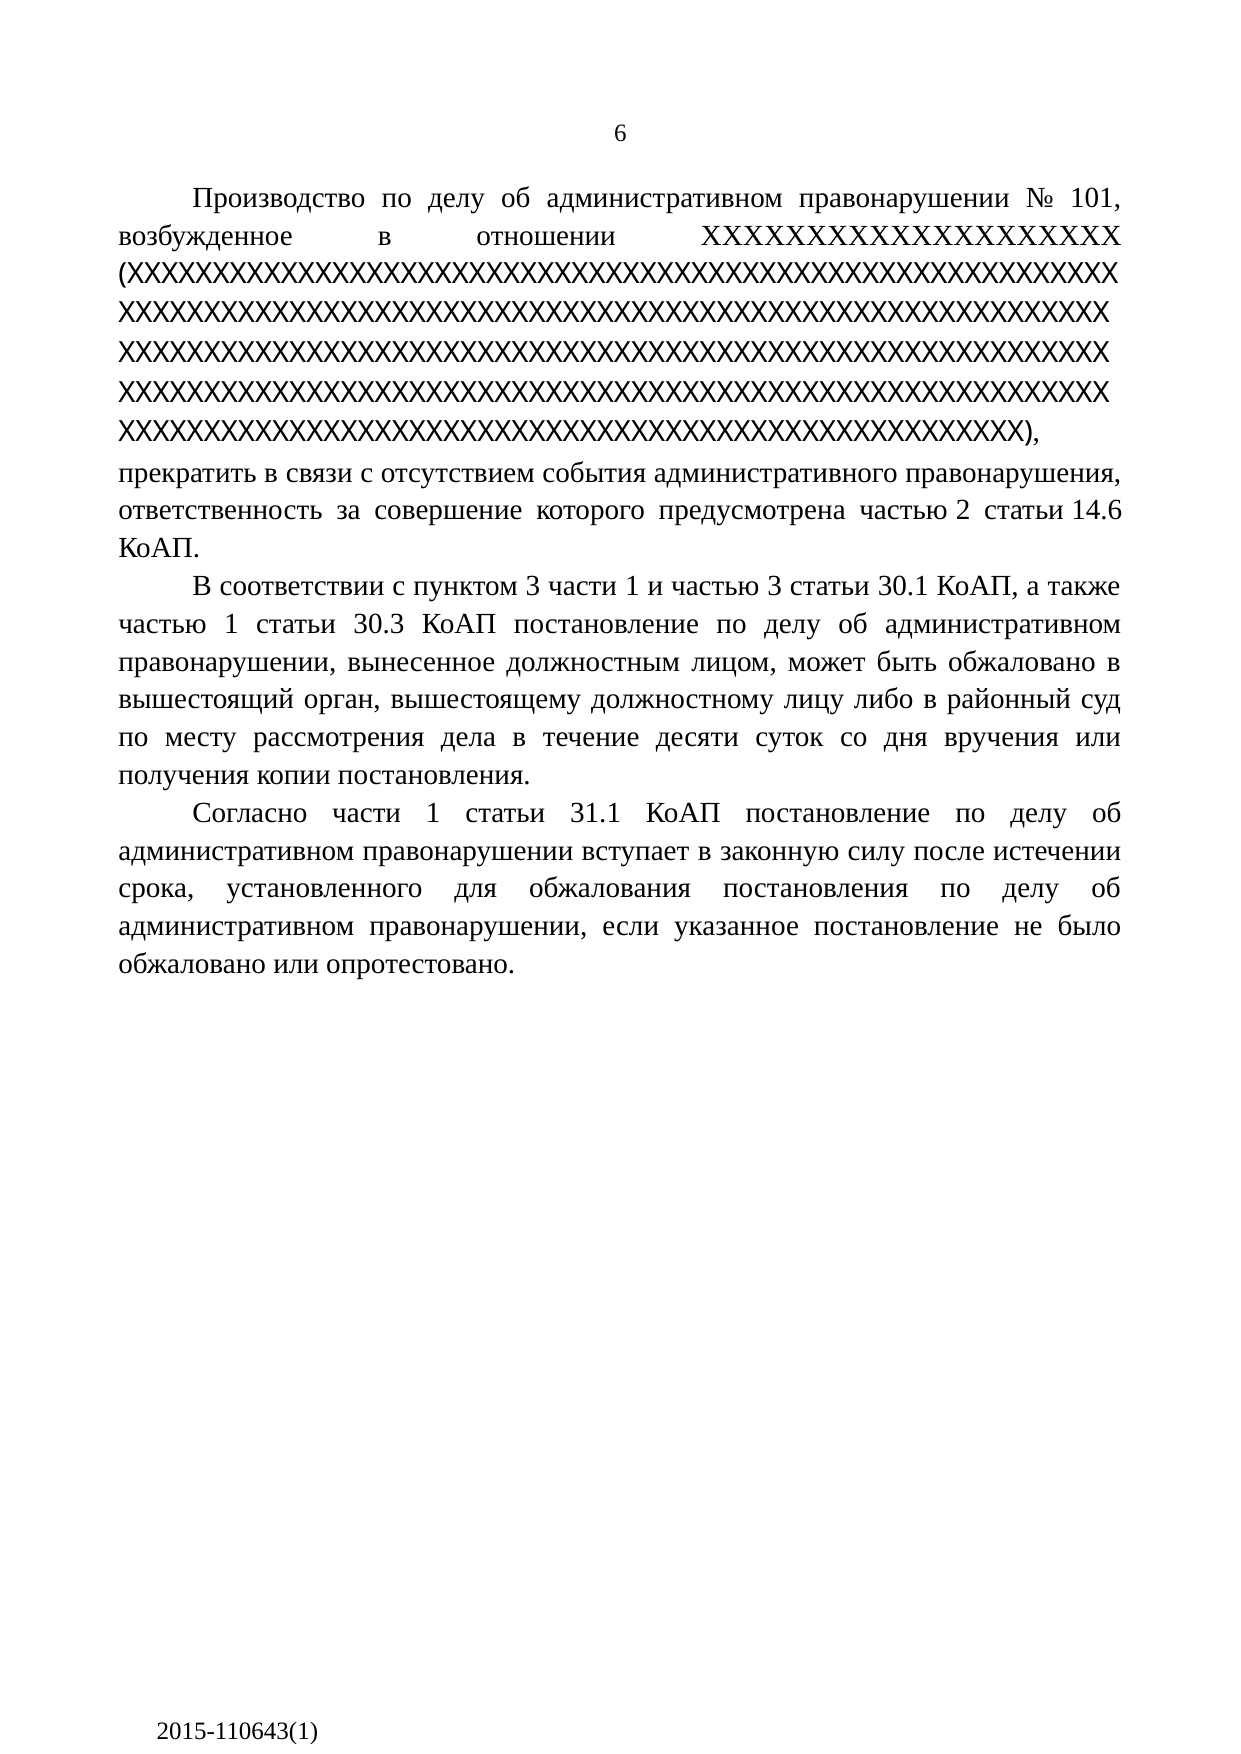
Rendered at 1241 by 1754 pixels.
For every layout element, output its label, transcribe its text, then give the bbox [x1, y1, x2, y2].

text В соответствии с пунктом 3 части 1 и частью 3 статьи 30.1 КоАП, а также частью 1 статьи 30.3 КоАП постановление по делу об административном правонарушении, вынесенное должностным лицом, может быть обжаловано в вышестоящий орган, вышестоящему должностному лицу либо в районный суд по месту рассмотрения дела в течение десяти суток со дня вручения или получения копии постановления. [118, 564, 1122, 791]
text Производство по делу об административном правонарушении № 101, возбужденное в отношении XXXXXXXXXXXXXXXXXXXX (XXXXXXXXXXXXXXXXXXXXXXXXXXXXXXXXXXXXXXXXXXXXXXXXXXXXXXXXXXXXXXXXXXXXXXXXXXXXXXXXXXXXXXXXXXXXXXXXXXXXXXXXXXXXXXXXXXXXXXXXXXXXXXXXXXXXXXXXXXXXXXXXXXXXXXXXXXXXXXXXXXXXXXXXXXXXXXXXXXXXXXXXXXXXXXXXXXXXXXXXXXXXXXXXXXXXXXXXXXXXXXXXXXXXXXXXXXXXXXXXXXXXXXXXXXXXXXXXXXXXXXXXXXXXXXXXXXXXXXXXXXXXX), прекратить в связи с отсутствием события административного правонарушения, ответственность за совершение которого предусмотрена частью 2 статьи 14.6 КоАП. [118, 176, 1122, 564]
text Согласно части 1 статьи 31.1 КоАП постановление по делу об административном правонарушении вступает в законную силу после истечении срока, установленного для обжалования постановления по делу об административном правонарушении, если указанное постановление не было обжаловано или опротестовано. [118, 791, 1122, 980]
